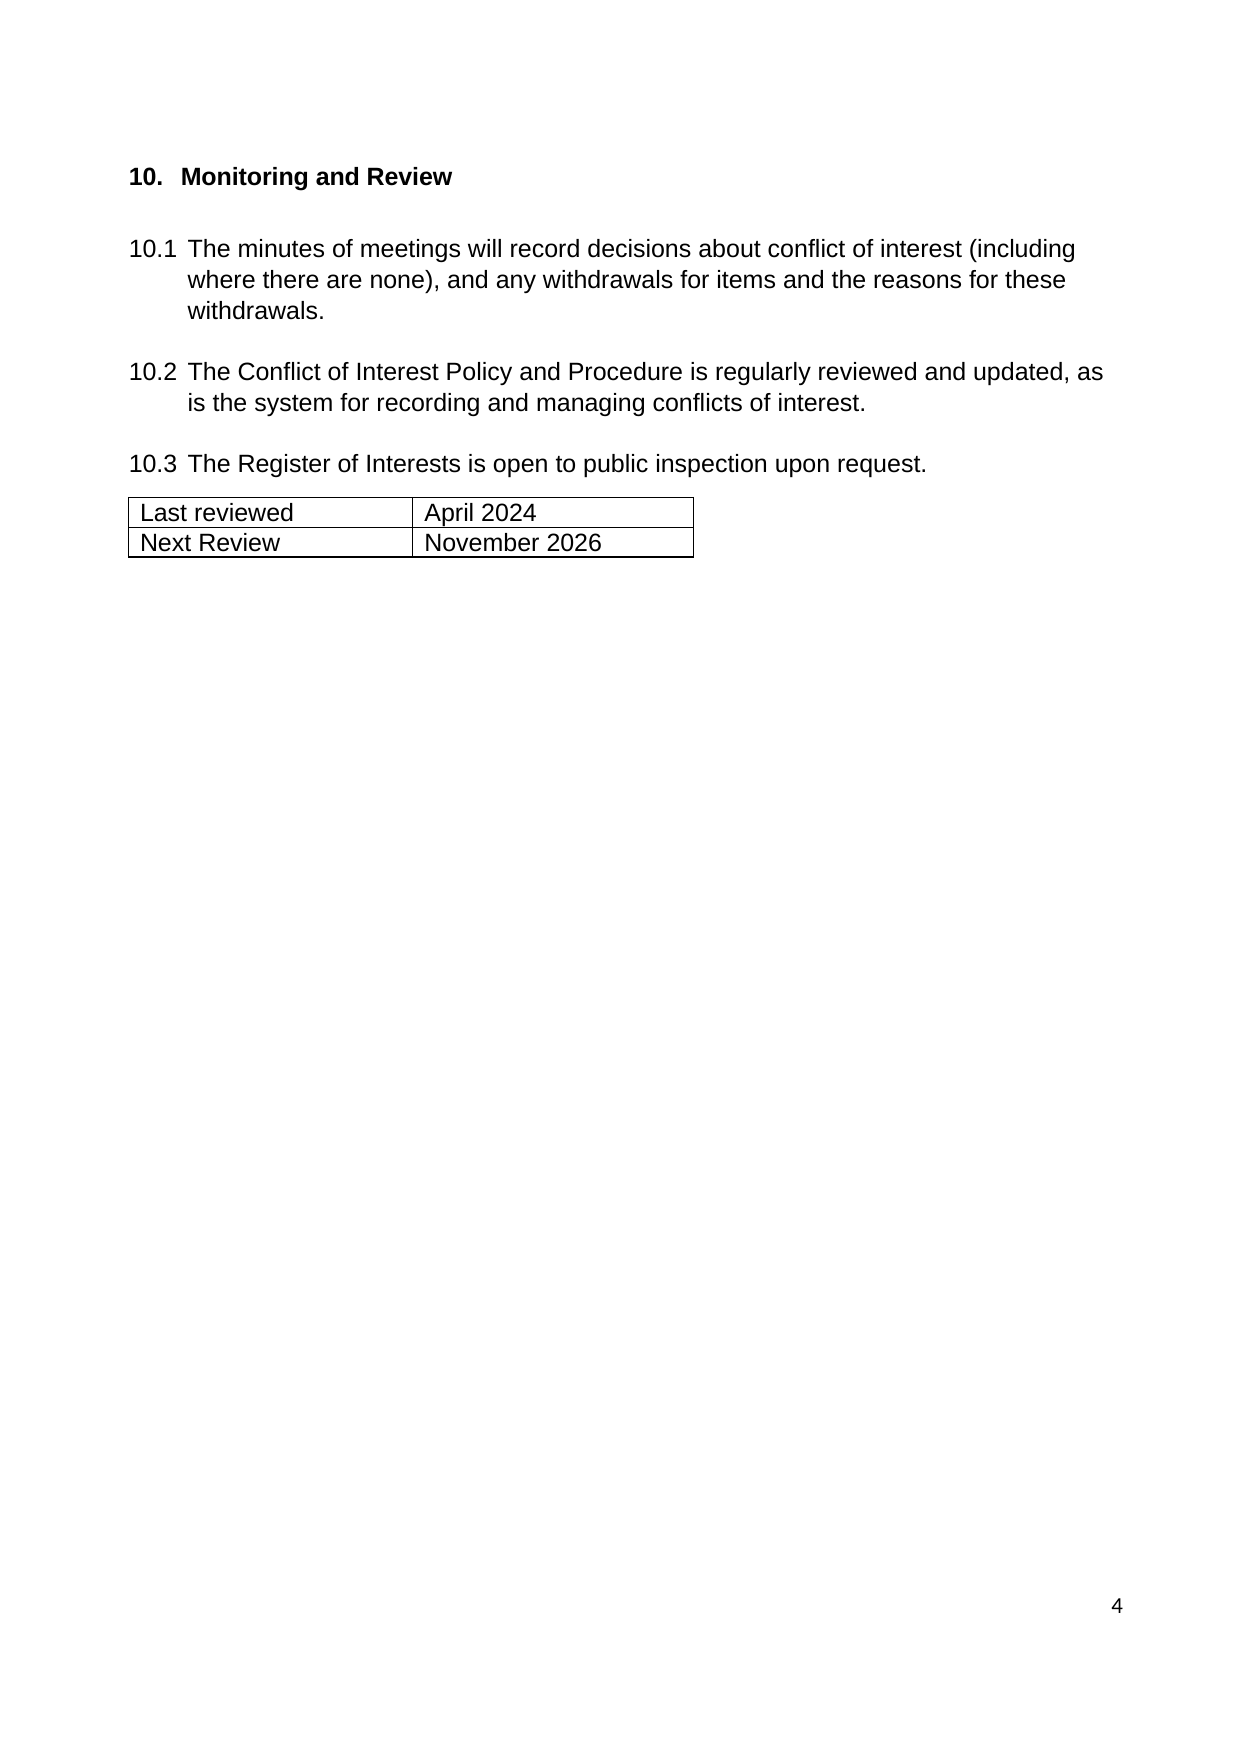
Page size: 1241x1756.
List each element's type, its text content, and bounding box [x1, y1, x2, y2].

list The Conflict of Interest Policy and Procedure is regularly reviewed and updated, as is the system for recording and managing conflicts of interest. [128, 357, 1122, 417]
table_header April 2024 [413, 498, 693, 527]
table_cell November 2026 [413, 528, 693, 556]
list The Register of Interests is open to public inspection upon request. [128, 449, 1122, 478]
table_header Last reviewed [129, 498, 412, 527]
list The minutes of meetings will record decisions about conflict of interest (including where there are none), and any withdrawals for items and the reasons for these withdrawals. [128, 234, 1122, 324]
list Monitoring and Review [128, 162, 1122, 191]
table_cell Next Review [129, 528, 412, 556]
